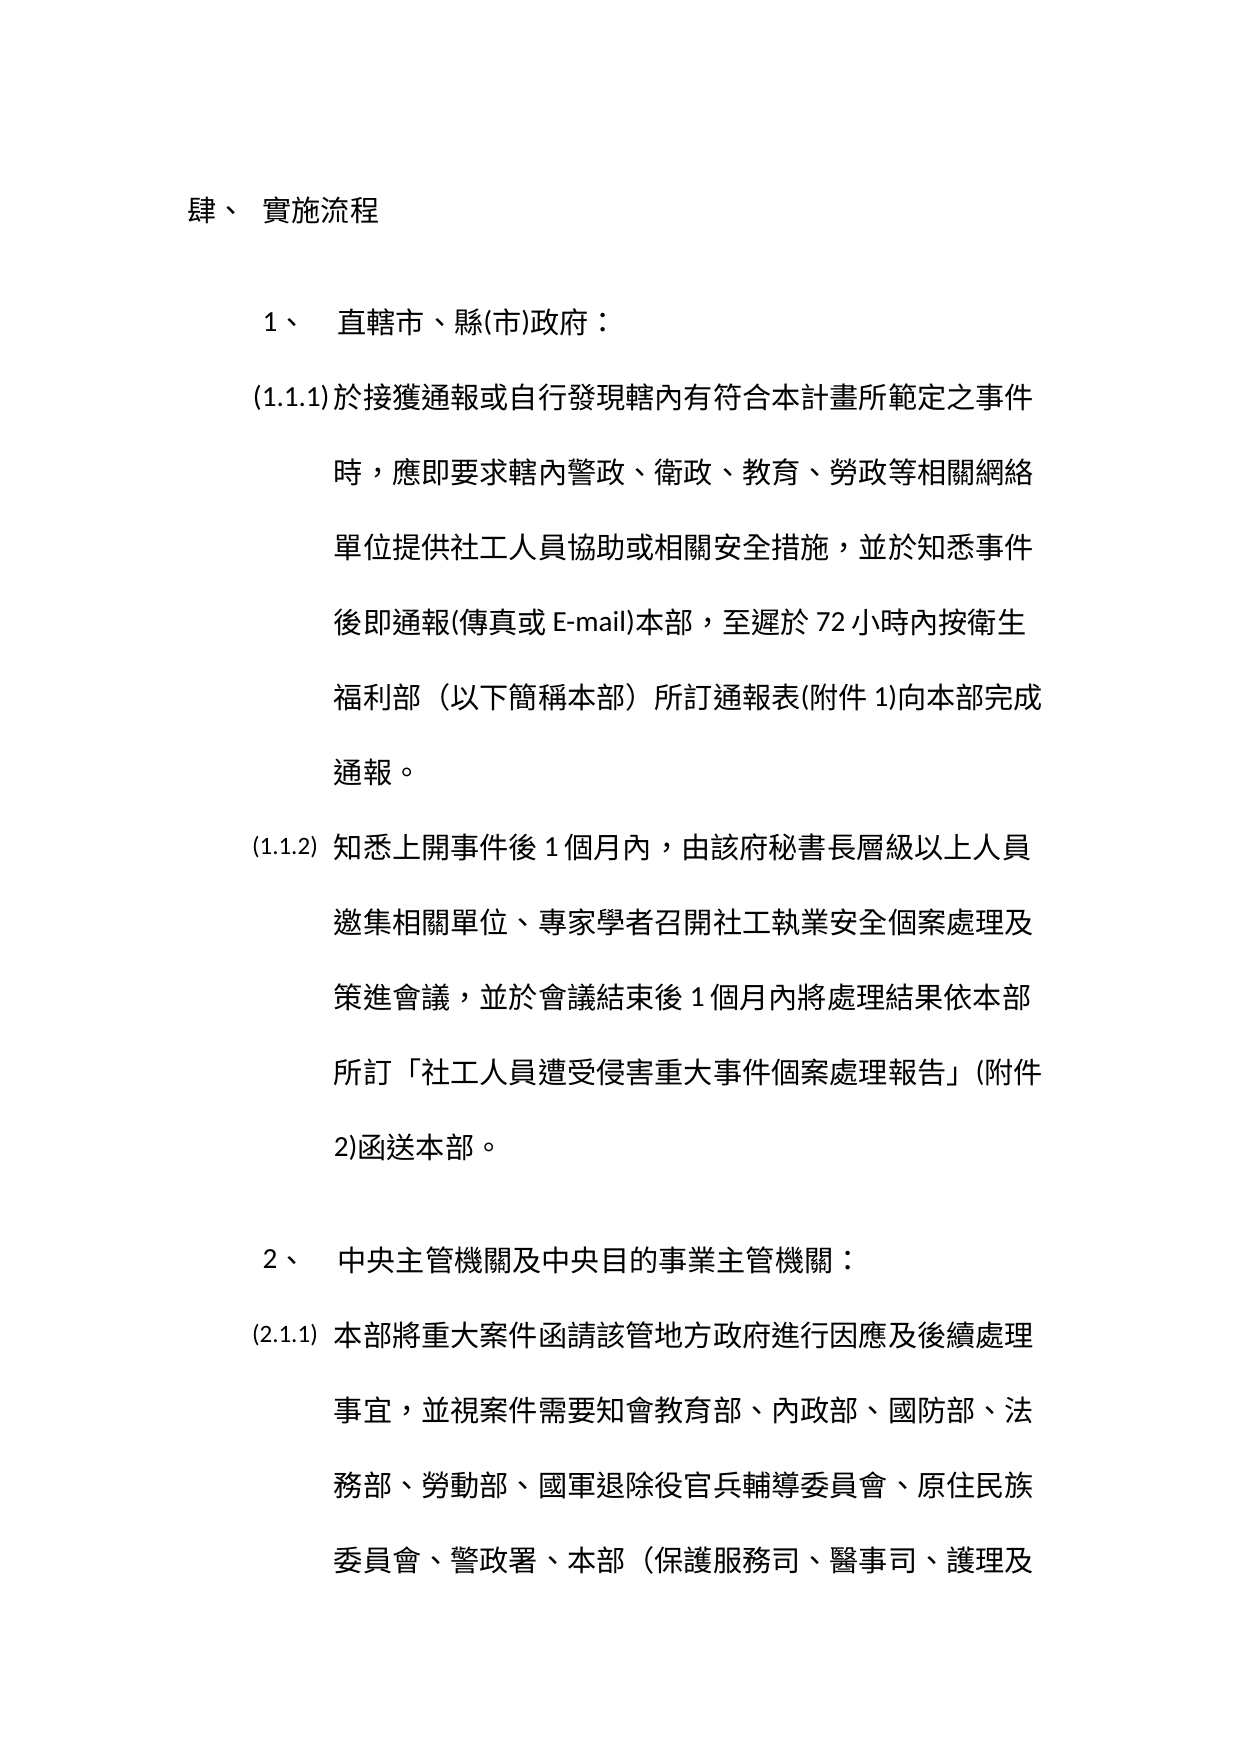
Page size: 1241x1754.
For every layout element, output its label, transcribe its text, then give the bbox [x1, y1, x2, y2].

list 中央主管機關及中央目的事業主管機關： [262, 1214, 1053, 1289]
list 直轄市、縣(市)政府： [262, 277, 1053, 352]
list 實施流程 [187, 164, 1053, 239]
list 知悉上開事件後1個月內，由該府秘書長層級以上人員邀集相關單位、專家學者召開社工執業安全個案處理及策進會議，並於會議結束後1個月內將處理結果依本部所訂「社工人員遭受侵害重大事件個案處理報告」(附件2)函送本部。 [246, 802, 1053, 1177]
list 於接獲通報或自行發現轄內有符合本計畫所範定之事件時，應即要求轄內警政、衛政、教育、勞政等相關網絡單位提供社工人員協助或相關安全措施，並於知悉事件後即通報(傳真或E-mail)本部，至遲於72小時內按衛生福利部（以下簡稱本部）所訂通報表(附件1)向本部完成通報。 [246, 352, 1053, 802]
list 本部將重大案件函請該管地方政府進行因應及後續處理事宜，並視案件需要知會教育部、內政部、國防部、法務部、勞動部、國軍退除役官兵輔導委員會、原住民族委員會、警政署、本部（保護服務司、醫事司、護理及 [246, 1289, 1053, 1589]
